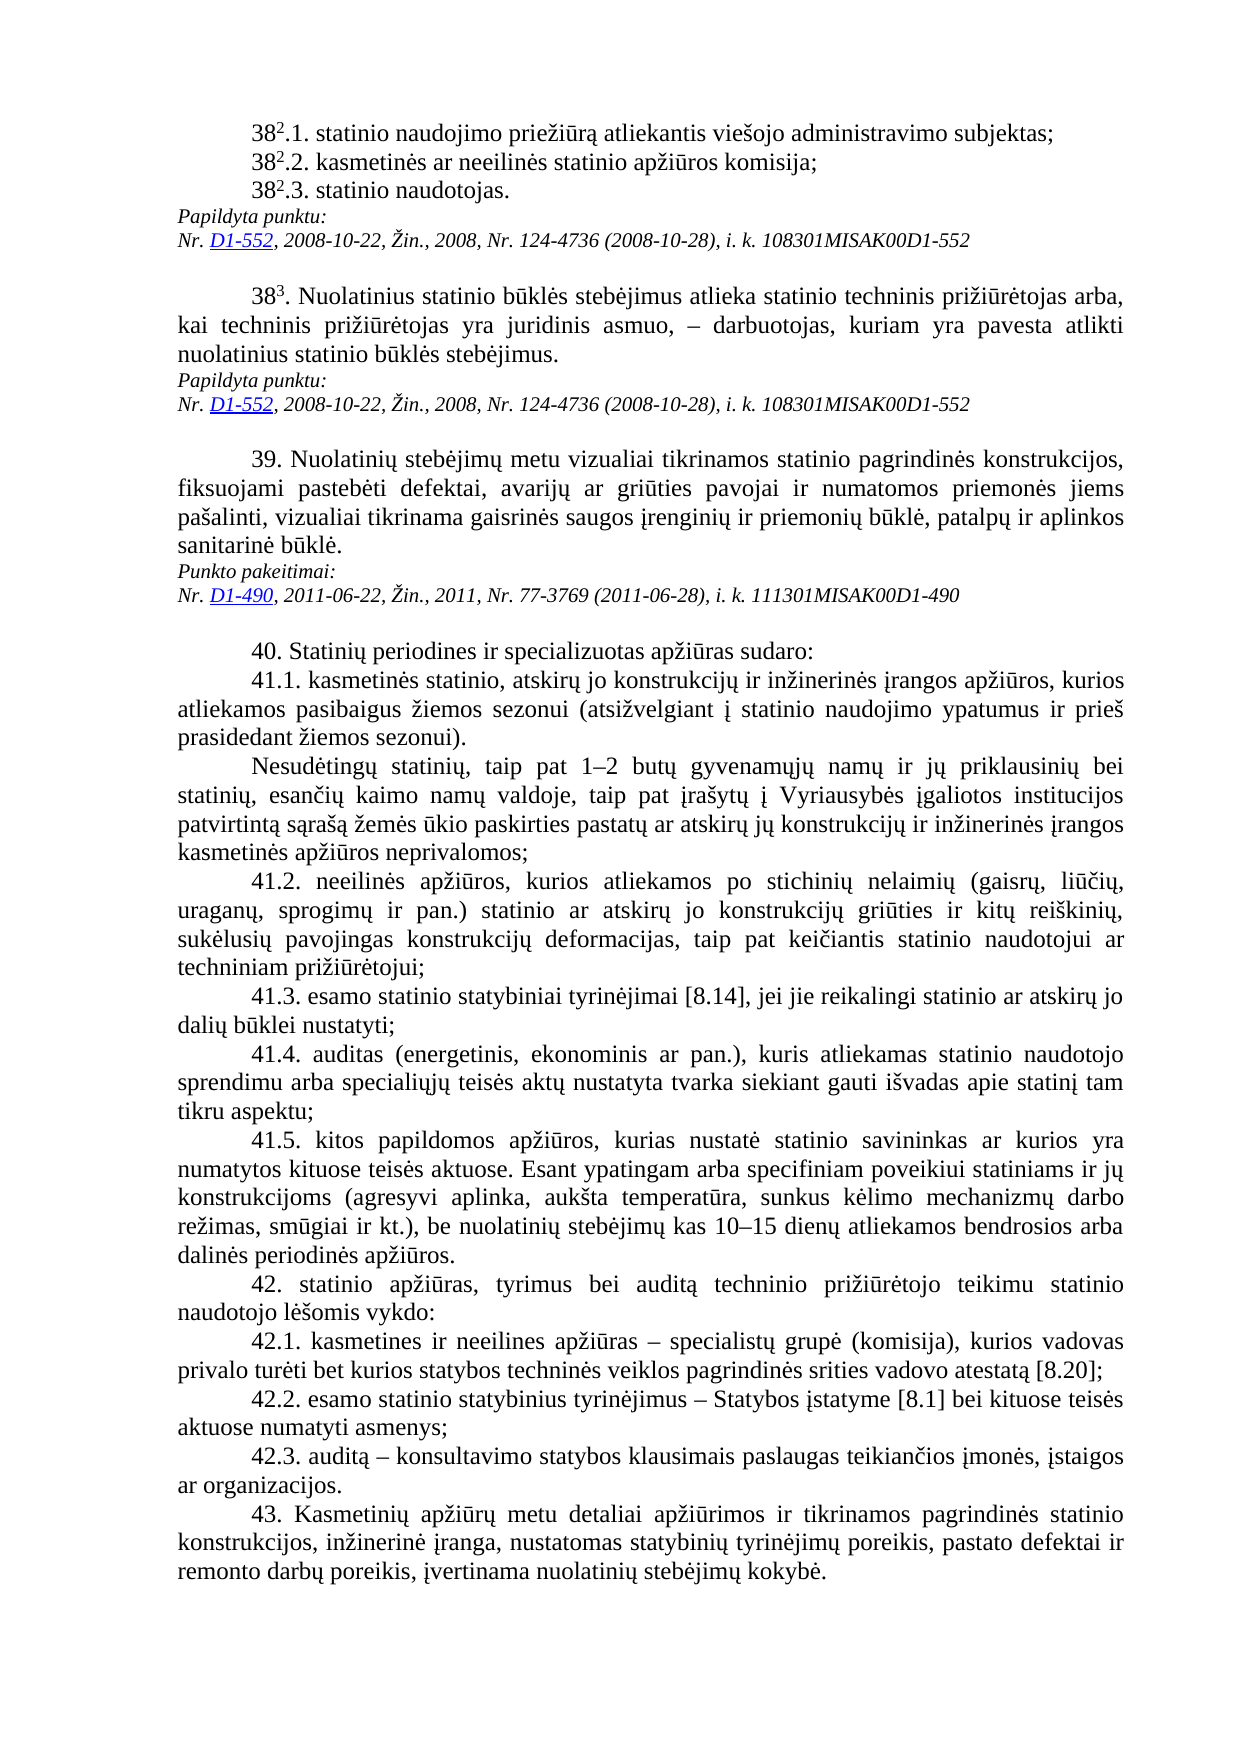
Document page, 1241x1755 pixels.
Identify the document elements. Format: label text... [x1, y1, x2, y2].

text Nr. D1-552, 2008-10-22, Žin., 2008, Nr. 124-4736 (2008-10-28), i. k. 108301MISAK00D1-552 [177, 392, 1125, 416]
text 41.2. neeilinės apžiūros, kurios atliekamos po stichinių nelaimių (gaisrų, liūčių, uraganų, sprogimų ir pan.) statinio ar atskirų jo konstrukcijų griūties ir kitų reiškinių, sukėlusių pavojingas konstrukcijų deformacijas, taip pat keičiantis statinio naudotojui ar techniniam prižiūrėtojui; [177, 866, 1125, 981]
text 41.4. auditas (energetinis, ekonominis ar pan.), kuris atliekamas statinio naudotojo sprendimu arba specialiųjų teisės aktų nustatyta tvarka siekiant gauti išvadas apie statinį tam tikru aspektu; [177, 1039, 1125, 1125]
text 383. Nuolatinius statinio būklės stebėjimus atlieka statinio techninis prižiūrėtojas arba, kai techninis prižiūrėtojas yra juridinis asmuo, – darbuotojas, kuriam yra pavesta atlikti nuolatinius statinio būklės stebėjimus. [177, 281, 1125, 367]
text 382.1. statinio naudojimo priežiūrą atliekantis viešojo administravimo subjektas; [177, 118, 1125, 147]
text Nr. D1-552, 2008-10-22, Žin., 2008, Nr. 124-4736 (2008-10-28), i. k. 108301MISAK00D1-552 [177, 228, 1125, 252]
text 42. statinio apžiūras, tyrimus bei auditą techninio prižiūrėtojo teikimu statinio naudotojo lėšomis vykdo: [177, 1269, 1125, 1326]
text 42.2. esamo statinio statybinius tyrinėjimus – Statybos įstatyme [8.1] bei kituose teisės aktuose numatyti asmenys; [177, 1384, 1125, 1441]
text 40. Statinių periodines ir specializuotas apžiūras sudaro: [177, 636, 1125, 665]
text Nesudėtingų statinių, taip pat 1–2 butų gyvenamųjų namų ir jų priklausinių bei statinių, esančių kaimo namų valdoje, taip pat įrašytų į Vyriausybės įgaliotos institucijos patvirtintą sąrašą žemės ūkio paskirties pastatų ar atskirų jų konstrukcijų ir inžinerinės įrangos kasmetinės apžiūros neprivalomos; [177, 751, 1125, 866]
text Punkto pakeitimai: [177, 559, 1125, 583]
text 42.3. auditą – konsultavimo statybos klausimais paslaugas teikiančios įmonės, įstaigos ar organizacijos. [177, 1441, 1125, 1499]
text 382.3. statinio naudotojas. [177, 176, 1125, 204]
text 382.2. kasmetinės ar neeilinės statinio apžiūros komisija; [177, 147, 1125, 176]
text Nr. D1-490, 2011-06-22, Žin., 2011, Nr. 77-3769 (2011-06-28), i. k. 111301MISAK00D1-490 [177, 583, 1125, 607]
text Papildyta punktu: [177, 367, 1125, 392]
text 43. Kasmetinių apžiūrų metu detaliai apžiūrimos ir tikrinamos pagrindinės statinio konstrukcijos, inžinerinė įranga, nustatomas statybinių tyrinėjimų poreikis, pastato defektai ir remonto darbų poreikis, įvertinama nuolatinių stebėjimų kokybė. [177, 1499, 1125, 1585]
text 39. Nuolatinių stebėjimų metu vizualiai tikrinamos statinio pagrindinės konstrukcijos, fiksuojami pastebėti defektai, avarijų ar griūties pavojai ir numatomos priemonės jiems pašalinti, vizualiai tikrinama gaisrinės saugos įrenginių ir priemonių būklė, patalpų ir aplinkos sanitarinė būklė. [177, 444, 1125, 559]
text Papildyta punktu: [177, 204, 1125, 228]
text 41.1. kasmetinės statinio, atskirų jo konstrukcijų ir inžinerinės įrangos apžiūros, kurios atliekamos pasibaigus žiemos sezonui (atsižvelgiant į statinio naudojimo ypatumus ir prieš prasidedant žiemos sezonui). [177, 665, 1125, 751]
text 41.5. kitos papildomos apžiūros, kurias nustatė statinio savininkas ar kurios yra numatytos kituose teisės aktuose. Esant ypatingam arba specifiniam poveikiui statiniams ir jų konstrukcijoms (agresyvi aplinka, aukšta temperatūra, sunkus kėlimo mechanizmų darbo režimas, smūgiai ir kt.), be nuolatinių stebėjimų kas 10–15 dienų atliekamos bendrosios arba dalinės periodinės apžiūros. [177, 1125, 1125, 1269]
text 41.3. esamo statinio statybiniai tyrinėjimai [8.14], jei jie reikalingi statinio ar atskirų jo dalių būklei nustatyti; [177, 981, 1125, 1039]
text 42.1. kasmetines ir neeilines apžiūras – specialistų grupė (komisija), kurios vadovas privalo turėti bet kurios statybos techninės veiklos pagrindinės srities vadovo atestatą [8.20]; [177, 1326, 1125, 1384]
